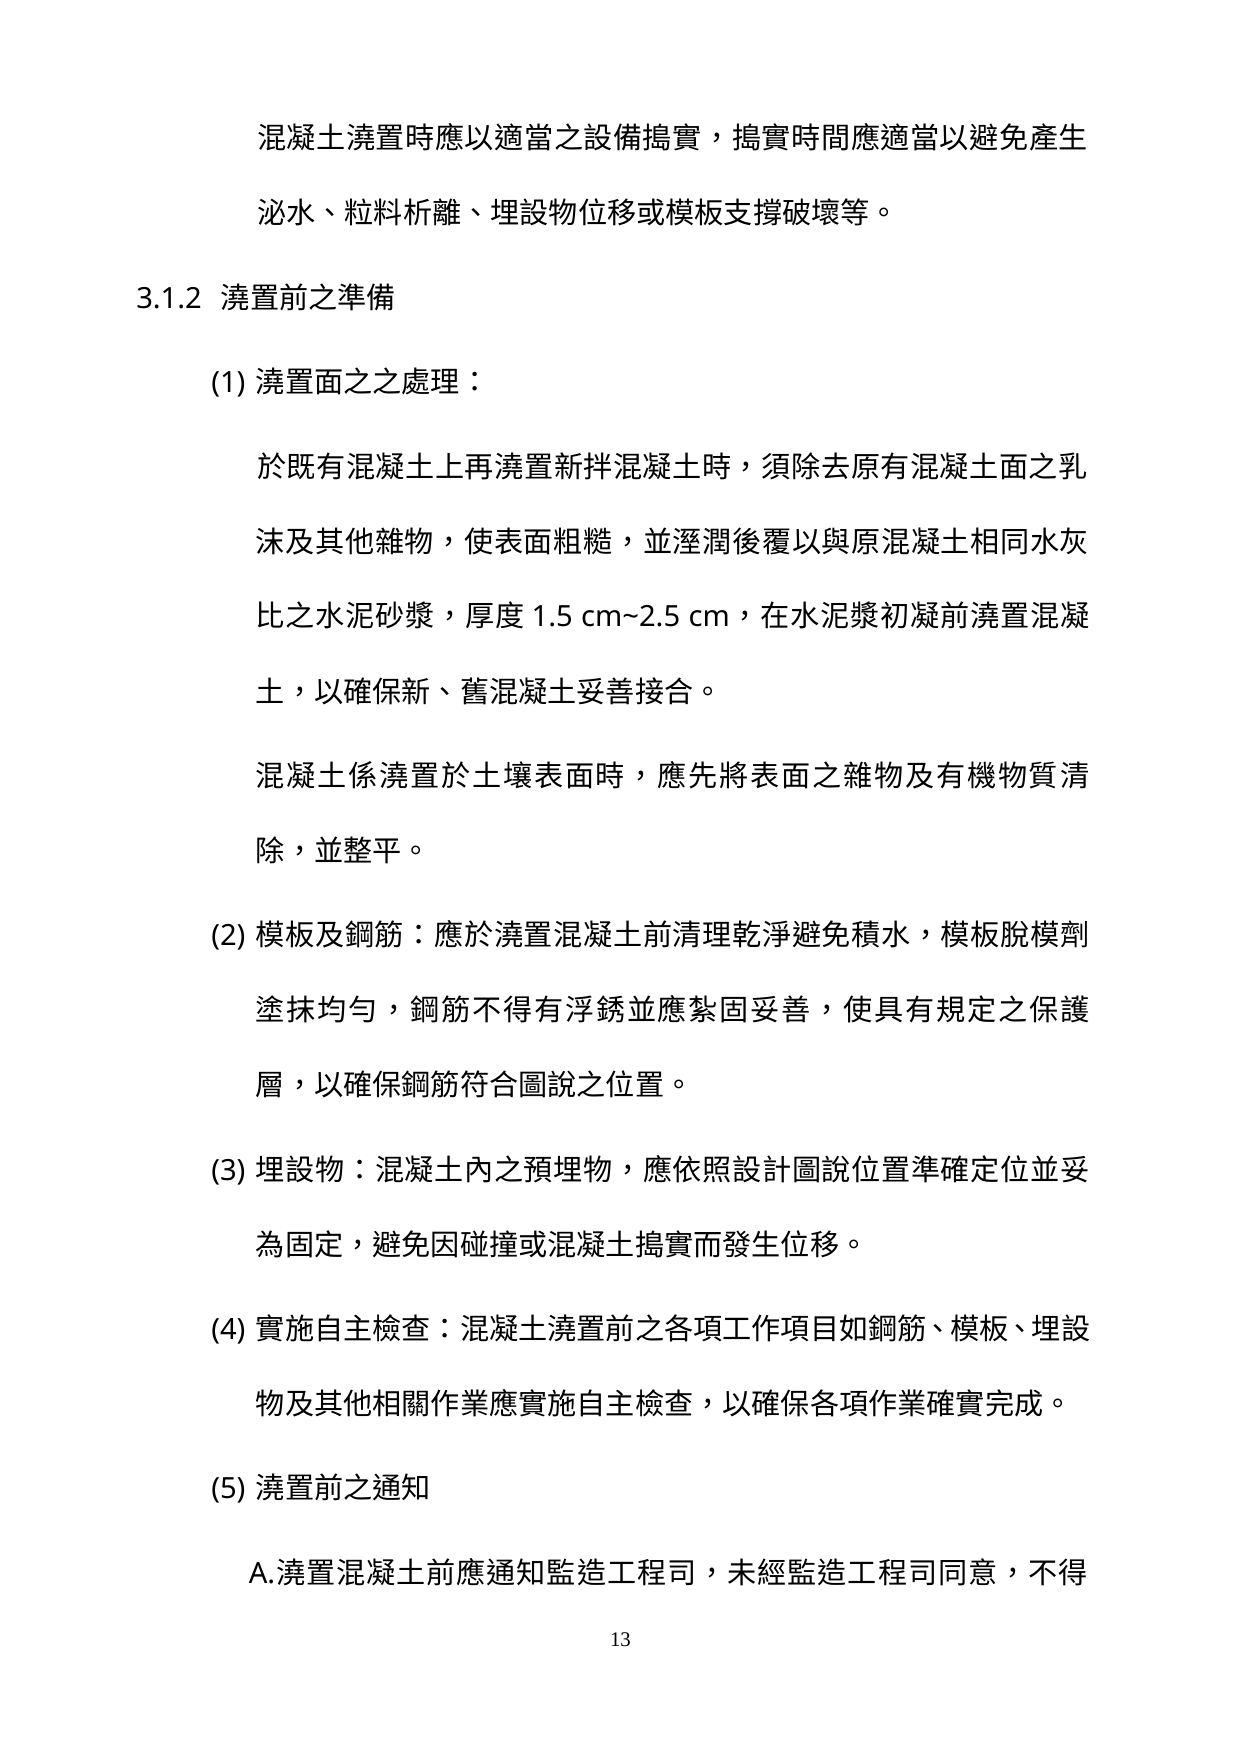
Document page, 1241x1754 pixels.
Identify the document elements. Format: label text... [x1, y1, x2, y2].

table_header [1093, 89, 1157, 1608]
table_header 經濟部水利署施工規範 第03310章 結構用混凝土 92年04月07日經水工字第09205001810號函頒 96年04月20日經水工字第09605002150號函修訂 102年11月22日經水工字第10205270970號函修訂 104年11月30日經水工字第10405293570號函修訂 105年09月02日經水工字第10505207090號函修訂 109年02月13日經水工字第10905030160號函修訂 1. 通則 1.1 本章概要 說明場鑄混凝土之材料、設備、施工及檢驗等相關規定。 1.2 工作範圍 包括混凝土之拌和、輸送、澆置、搗實、表面修飾、養護、接縫處理、止水帶、檢驗、評估及混凝土附屬品等相關工作。 1.3 相關章節 第03150章 混凝土附屬品 1.4 相關準則 (1) CNS 61卜特蘭水泥 (2) CNS 486粗細粒料篩析法 (3) CNS 490粗粒料（37.5mm以下）洛杉磯磨損試驗法 (4) CNS 491粒料內小於試驗篩75μm CNS 386材料含量試驗法(水洗法) (5) CNS 1167 使用硫酸鈉或硫酸鎂之粒料健度試驗法 (6) CNS 1171 粒料中土塊與易碎顆粒試驗法 (7) CNS 1174 新拌混凝土取樣法 (8) CNS 1176 混凝土坍度試驗法 (9) CNS 1231 工地混凝土試體製作及養護法 (10) CNS 1232 混凝土圓柱試體抗壓強度檢驗法 (11) CNS 1237混凝土拌和用水試驗法 (12) CNS 1238 混凝土鑽心試體及鋸切長條試體取樣法 (13) CNS 1240 混凝土粒料 (14) CNS 1241混凝土鑽心試體長度之測定法 (15) CNS 3036混凝土用飛灰及天然或煆燒卜作嵐攙和物 (16) CNS 3090預拌混凝土 (17) CNS 3091 混凝土用輸氣附加劑 (18) CNS 5646混凝土內之棒形振動器 (19) CNS 5648混凝土模板振動器 (20) CNS 12283混凝土用化學摻料 (21) CNS 11297混凝土圓柱試體蓋平法 (22) CNS 12549 混凝土及水泥砂漿用水淬高爐爐碴粉 (23) CNS 12891 混凝土配比設計準則 (24) CNS 12833流動化混凝土用化學摻料 (25) CNS 13407 細粒料中水溶性氯離子含量試驗法 (26) CNS 13465 新拌混凝土中水溶性氯離子含量試驗法 (27) CNS 13618 粒料之潛在鹼質與二氧化矽反應性試驗法（化學法） (28) CNS 13961 混凝土拌和用水 (29) CNS 14703硬固水泥砂漿及混凝土中水溶性氯離子含量試驗法 (30) CNS 15286 水硬性混合水泥 1.5 資料送審 1.5.1 拌和廠資料 廠商應依據CNS 3090之規定提送有關混凝土組成材料來源及拌和計畫書，供監造單位審核。該計畫書應說明拌和廠資格、設備型式、位置、所採用之拌和設備與單位產量及材料供應資料。 1.5.2 相關試驗報告 (1)驗證報告 供應單一工程混凝土總量大於5,000m3之拌和廠，應檢附經政府機關、財團法人或學術機構等驗證單位依據CNS 3090驗證合格之證明文件，經監造單位審核通過後方得供料；驗證單位應通過依標準法授權之產品驗證單位認證機構認證。未經驗證之拌和廠於廠商資料送審時，另檢送符合CNS 3090之自主檢查表及廠商確認單，送機關備查。 (2)配比設計 A.當同一規格之混凝土，其契約總量大於2,000m3時，須進行配比設計，惟數量在2,000m3以下或屬緊急工程經機關同意者，廠商得提送相同拌和廠1年內經監造單位核可之配比設計。 B.預力混凝土無論數量多寡，均須進行配比設計。 C.配比設計須符合CNS 12891之規定。 D.配比設計所提送資料中至少須包括下列資料： a.水泥、礦物摻料及化學摻料：提出符合本規範之證明文件或試驗報告。 b.粒料物理性質試驗結果。 c.粗、細粒料之級配資料，列成表格或線圖。 d.粒料、礦物摻料與水泥之比重。 e.水與膠結料之重量比。 f.坍度。 g.混凝土抗壓強度(fc’) 。 h.配比設計之要求平均抗壓強度(fcr’) 1.5.3 其他送審文件： (1)廠商與預拌混凝土廠所訂之合約，使用影本時需加蓋與正本相符章。 (2)預拌混凝土品質保證書(附件一)。 (3)預拌混凝土產製之工廠登記證影本。 (4)混凝土送貨單(附件二)。 送貨單應包含下列資料: A.預拌混凝土公司名稱及廠名、廠址、電話。 B.交貨單編號(或契約編號)、車次。 C.日期。 D.車牌號碼、總重、空重及淨重。 E.工程名稱及地點。 F.混凝土之等級(如SCC等級)或配比編號。 G.混凝土數量(交貨及累計數量)：以立方公尺計。 H.混凝土裝運時間(出廠、到達、卸料完成)。 I.規格(28日強度、設計坍度、最大粒徑、設計坍流度、水膠(灰)比)。 J.材料型式與重量(水泥、爐石、飛灰、附加劑) K.骨材重(3分石、6分、細骨材、用水量) 2. 產品 2.1 材料 2.1.1混凝土材料規格 混凝土拌和材料包括水泥、粒料、水、化學摻料及礦物摻料等，各種組成材料與拌和水用量、粒料尺寸及坍度或坍流度等應按照配比設計及試拌結果之數值，本款下表之各項數據僅供配比設計時之參考。 2.1.2水泥 (1)除契約另有規定外，一般構造物所使用之水泥應符合CNS 61卜特蘭水泥之規定。在同一單元之混凝土澆築作業中，不同廠牌之水泥不得混合使用。凡受潮結塊、硬化或有硬化現象之水泥，不得使用。 (2)工程若允許使用水硬性混合水泥應符合CNS 15286規定，且不得再添加其他礦物摻料。 2.1.3 粒料 細粒料:包含天然砂、加工砂或兩者之組合砂。 粗粒料:包含礫石、軋碎之礫石、碎石或上述材料之組合。 粗、細粒料級配及品質應符合CNS 1240規定，其相關檢驗應符合下表之規定。 2.1.4水 (1)混凝土拌和用水需符合CNS 13961規定。 (2)使用非自來水，如河川水、湖池水、井水、地下水等作為混凝土之拌和用水，其相關檢驗應符合下表之規定。 2.1.5 化學摻料 化學摻料應符合CNS 12283、CNS 12833規定，輸氣劑應符合CNS 3091規定： A型: 減水劑 B型：緩凝劑 C型：早強劑 D型：減水緩凝劑 E型：減水早強劑 F型：高性能減水劑 G型：高性能減水緩凝劑 流動化混凝土用化學摻料： 第一型 塑化劑 第二型 塑化及緩凝劑 2.1.6礦物摻料 (1)除契約另有規定外，無論礦物摻料含量多寡，皆應提送配比設計資料，經監造單位核准後使用。 (2)飛灰做為膠結料時，應符合CNS 3036之F類規定，且飛灰使用量不得超過總膠結料重量之20%。 (3)水淬高爐爐碴粉做為膠結料時，應符合CNS 12549之規定，且水淬高爐爐碴粉使用量不得超過總膠結料重量之30%。 (4)飛灰與水淬高爐爐碴粉同時做為膠結料時，其總量不得超過總膠結料重量之30%，且飛灰使用量不得超過15%。 2.2 品質管理 2.2.1 混凝土供應以使用「預拌混凝土」為原則；使用「工地拌和混凝土」需經機關許可，並依本規範及「公共工程工地型預拌混凝土設備設置及拆除管理要點」規定辦理。 2.2.2 廠商購買預拌混凝土時應考慮預拌混凝土之品質、產能及運送應能符合工程施工所需及不影響工程施工進行，廠商對所選定之預拌混凝土廠及混凝土品質應負完全責任。 2.2.3預拌混凝土品質不符合規定，經通知未依期限改善，或拌和廠供應其他工程使用不符合契約規定之材料者，監造單位得要求廠商改至其他預拌混凝土廠購買，廠商不得拒絕，其造成之一切損失概由廠商負責。 2.2.4監造工程司認為有必要或對混凝土品質有質疑時，得要求至預拌混凝土廠進行必要的取樣檢驗、設備檢查及列印拌和機操作台電腦配比報表，廠商應要求預拌混凝土廠配合辦理，如預拌混凝土廠拒絕配合辦理，監造工程司得要求廠商改至其他預拌混凝土廠購買，廠商不得拒絕，其造成之一切損失概由廠商負責。該項取樣之檢驗費用，如檢驗合格，費用由機關負擔，如不合格則由廠商負擔。 2.2.5廠商於訂約後，若適當運距內之合法預拌混凝土工廠，均無法供應滿足工程質與量需要之混凝土，經機關同意改設置工地型混凝土拌和設備；其審查程序及改置設備準備過程，不得為該混凝土項目停止施工之原因；其所延誤之工期，應以設置工地型混凝土拌和設備期間預拌混凝土工廠實際供應短少量所影響工期，經機關核定後納入展延工期辦理。因改採用工地型混凝土拌和設備所增加設置所需組拆、租金及規費等契約項目及費用，依契約第19條契約變更第(五)款之規定辦理。 3. 施工 3.1 準備工作 3.1.1 施工設備 (1)拌和車:輸送之拌和車，其攪拌速率、混凝土之均勻性應符合CNS3090規定辦理。 (2)瀉槽 A.瀉槽之襯裡應為表面光滑。 B.瀉槽之設置應使混凝土能連續流動，坡度不得陡於垂直向1比水平向2(V/H=1/2)，亦不得緩於垂直向1比水平向3(V/H=1/3)。若瀉槽必須使用較大之坡度時，其出口端應設置擋板，以避免粒料分離。 C.瀉槽長度超過600㎝者，其出口應以漏斗承接。 D.瀉槽使用後應以水清洗乾淨，以免混凝土硬化堆積於其上。清洗瀉槽後之水不得流入構造物範圍內。 (3) 泵送機：依混凝土之規格、粗粒料之最大粒徑、坍度、輸送距離及輸送高度，選用不致造成粒料析離或塞管之泵送機。 (4) 可調長度之柔性管（象鼻管） A. 使用金屬製、橡膠製或塑膠製之柔性管，其管徑應不小於最大粒徑之8倍，並防止混凝土粒料分離。 B. 柔性管之設置應使混凝土得以連續流動，且其出口與最終澆置點之距離於水平及垂置方向均不得大於150㎝。鄰近伸縮縫處之水平距離不得大於90㎝，每次使用後應清洗乾淨。 (5) 推車 A. 混凝土澆置不易之地點得以推車運送，輸送距離不得超過60m。 B. 推車應於架立之高架之走道版上通行，不得與結構體之鋼筋或埋設物接觸。 (6) 混凝土搗實設備 混凝土澆置時應以適當之設備搗實，搗實時間應適當以避免產生泌水、粒料析離、埋設物位移或模板支撐破壞等。 3.1.2 澆置前之準備 (1) 澆置面之之處理： 於既有混凝土上再澆置新拌混凝土時，須除去原有混凝土面之乳沫及其他雜物，使表面粗糙，並溼潤後覆以與原混凝土相同水灰比之水泥砂漿，厚度1.5 cm~2.5 cm，在水泥漿初凝前澆置混凝土，以確保新、舊混凝土妥善接合。 混凝土係澆置於土壤表面時，應先將表面之雜物及有機物質清除，並整平。 (2) 模板及鋼筋：應於澆置混凝土前清理乾淨避免積水，模板脫模劑塗抹均勻，鋼筋不得有浮銹並應紮固妥善，使具有規定之保護層，以確保鋼筋符合圖說之位置。 (3) 埋設物：混凝土內之預埋物，應依照設計圖說位置準確定位並妥為固定，避免因碰撞或混凝土搗實而發生位移。 (4) 實施自主檢查：混凝土澆置前之各項工作項目如鋼筋、模板、埋設物及其他相關作業應實施自主檢查，以確保各項作業確實完成。 (5) 澆置前之通知 A.澆置混凝土前應通知監造工程司，未經監造工程司同意，不得於構造物之任何部位澆置混凝土。 B.經監造工程司查驗未合格者，廠商應即時進行改善，並延後澆置時間，經再次查驗通過後，方得澆置混凝土。 3.1.3 混凝土之輸送 (1)除契約另有規定外，混凝土自開始拌和至運達工地完成澆置之時程應在90分鐘內；超過90分鐘仍未澆置完畢，除經監造工程司同意者外，該車剩餘之混凝土應運離工地不得使用，其所造成之一切損失由廠商負責。 (2)每一車預拌混凝土送達工地卸料前，混凝土供應商應提送二份送貨單，廠商應詳細核對送貨單之資料及填寫到達時間、完成澆置時間及澆置位置，如未隨車備有送貨單、貨品不符合契約規格時應運離工地不得使用。該車混凝土澆置完成後，由廠商簽名收存1份、1份交司機攜回混凝土廠。 (3)混凝土輸送至卸料端應有適當之裝置，且能保持連續輸送以避免粒料析離。 (4)混凝土自出料口至澆置面之距離應適當，以避免衝擊力過大及造成粒料析離。 (5)混凝土澆置後，所有輸送設備應立即清洗乾淨，其廢水及廢棄物應依規定集中處理。 3.2 施工方法 3.2.1 澆置之一般規定 (1) 水平構材或水平斷面之混凝土，必需待支承之垂直構材或斷面之混凝土已固結及收縮完成後方可澆置。 (2) 混凝土應連續澆置，且應於混凝土拌和後於規定時間內儘速澆置。 (3) 混凝土應以適當之厚度分層澆置，並應於下層混凝土初凝前澆置上層混凝土，各層混凝土應儘量控制維持水平澆置。 除契約另有規定外，上下層之澆置間隔時間不得超過45分鐘。牆構造物及擋土牆澆置厚度依震動棒之長度決定，一般以30㎝至50㎝為原則。巨積混凝土澆置每層厚度不得大於45㎝。 (4) 澆置柱之混凝土應使用可調長度之柔性管（象鼻管）。若梁、板等係與柱、牆等支承結構同次澆置，應俟柱、牆內澆置之混凝土完成沈落收縮後，再進行梁板之澆置。但仍可令振動棒憑其自重沈入時，進行梁、板之澆置。 (5) 在澆置混凝土期間及澆置後24小時內，混凝土表面若有積水，除非有妥善排水坑設施與混凝土分開，否則不得直接進行抽水。 (6) 施工日誌應詳細記載當日澆置之不同類別混凝土之數量、澆置範圍、構造物名稱、取樣樁號、樣品編號及試驗結果。 3.2.2水中混凝土之澆置 (1)使用緊密不漏漿之模板。 (2) 水中混凝土澆置後至少48小時之內，該地區不得進行抽水。 (3) 特密管 A. 特密管直徑為20～25㎝，上端裝有漏斗之不透水管，漏斗頂端應加設50㎜×50㎜網目之鋼網，以防堵塞。 B.特密管應妥為支撐，使其出口得在整個工作面上方自由移動，並得以在必須減緩或中斷混凝土流出時，迅速將管降下。 C. 澆置時應維持混凝土之連續流動，並使澆置之混凝土均勻分佈。特密管之移動及升降應妥為控制。 D. 各特密管應有適當之間距，以免造成粒料分離。 E. 澆置混凝土時，特密管下端應伸入已澆置混凝土表面下至少2 m。 F. 特密管不得水平移動，當特密管中混凝土不易自由卸出時，可將特密管上、下垂直移動，惟落差不得超過30㎝。 (4)用特密管或設有底門之吊斗，於水中澆置混凝土時，應維持適量連續施工，澆置位置應儘量維持靜水狀態，不得已時，亦須使水之流速在3m/min以下，水中澆置之混凝土面應大致保持水平面。 (5) 水中吊斗 A.使用無頂之水中用吊斗，其底門於吊斗卸料時應可自由向外打開。 B.將吊斗裝滿混凝土後緩慢降至待澆置混凝土之表面上，吊降之速率應避免水流過度擾動。 C. 緩慢將混凝土卸出，完成後再緩慢將吊斗吊出。 3.2.3低溫之澆置作業 周圍氣溫為5℃且繼續下降時，應採取下列任一種措施，保護已澆置之混凝土： (1) 加溫 A. 將模板或構造物周圍包覆加溫，使其內之混凝土及氣溫保持在13℃以上。完成澆置之混凝土應維持該溫度7天。 B. 於混凝土養護期間加溫時，其周圍之相對溼度應維持不低於40﹪。火爐、烤板或加熱器應妥為佈設，使熱量均勻分佈。燃燒之廢氣體應排至包圍體外部。 C.於7天之養護期過後，以最多每天降低7℃之速率，逐漸降低混凝土周圍之溫度，直到與外界之氣溫相同為止。 D. 於實施加溫作業期間，應派人看守並備妥防火設施。 (2) 保溫 A. 以適當之隔熱材料覆蓋與外界溫度隔離，使混凝土維持至少13℃以上之溫度7天。隔熱材料之種類與厚度應經監造工程司核可。 B. 混凝土上方除隔熱層外，應再覆以油布或其他經核可使用之防水材料。 3.2.4高溫之澆置作業 (1) 周圍溫度超過32℃以上時，應於澆置混凝土前，將模板及鋼筋等以水或其他方式適當降溫。 (2) 為避免澆置後混凝土之溫度高於32℃時，應採取下列措施保護已澆置之混凝土： A. 以適當方式遮蔽防止混凝土直接受到日曬。 B.採用冷水噴灑或以溼潤之粗麻布或粗棉墊覆蓋，使模板保持潮溼。 3.2.5 搗實 (1) 混凝土澆置時鋼筋、預埋件周圍及模板角落處之混凝土應確實搗實。 (2) 混凝土搗實原則上應使用符合CNS 5646之內振動器;外部振動器應經工程司同意後方可使用，外部振動器應符合CNS 5648之規定。 (3) 所有混凝土澆置15分鐘內，應即使用振動器振動，但振動時不可觸及模板、鋼筋及埋設物，以避免鋼筋、預埋管件及預力鋼材發生位移。 振動時應避免在混凝土表面造成泌水或造成粒料析離。 (4)混凝土搗實時應確實將振動器插至先澆置之下層結構體混凝土內，插入深度應約為10㎝，並避免過度振動。 (5) 若模板內振動之方式可能造成預埋件之損壞，即不得使用內部振動機。 3.2.6接縫 混凝土接縫之設置依位置可分水平接縫及垂直接縫二種；接縫依功能又可區分為施工縫、伸縮縫、收縮縫等三種。 (1) 施工縫、伸縮縫 A. 施工縫應設置於對結構強度影響最小之處。除按工程圖說或施工計畫設置之預定施工縫外；若有需設置非預定之施工縫(如遇大雨、混凝土運輸不及或其他施工問題致混凝土澆置中斷)，其施工縫之設置位置、形狀及處理方式須以書面經監造單位同意。 B.施工縫之位置應符合下列規定 (a)版、小梁及大梁之施工縫應設置於其垮度中央三分之一範圍內。 (b)大梁上之施工縫應設置於至少離相交小梁兩倍梁寬之處。 (c)牆及柱之施工縫應設於其與小梁、大梁或版交接之頂部或底部。 (d)施工縫宜與主鋼筋垂直。 (e)除設計圖說另有規定外，小梁、大梁、托肩、柱頭版及柱冠須與樓版同時澆置。 C. 水平與垂直施工縫或伸縮縫之位置及細節應依設計圖說施工，設計圖說未提供位置或細節圖說時，廠商可自行繪製施工縫或伸縮縫之詳細圖說併接縫設置之位置圖，送監造工程司審查同意後施工。 除契約另有規定及依結構計算需求外，垂直向施工縫及伸縮縫之設置間距以不超過20M為原則。 D.接縫如有應力傳遞或避免位移時應使用剪力鋼筋橫穿施工縫或伸縮縫，如混凝土之厚度足夠且混凝土剪力榫之強度可抵抗應力傳遞或側向位移時，可設計使用混凝土剪力榫。施工縫如已設計有與接縫垂直之鋼筋者，可免設剪力筋或混凝土剪力榫；伸縮縫所設置之剪力筋需使一端固定另一端能自由伸縮。增設之止水帶或剪力筋須經監造工程司同意後辦理。 伸縮縫接縫應以適當材料填塞及隔開，俾利混凝土有熱漲冷縮及變位之功能。除契約另有規定外，填塞材料可使用保力龍、發泡棉。 E. 施工縫之處理 除契約另有規定外，施工縫之處理規定如下： (a)為施工縫粘結性，澆置銜接混凝土前應清除已硬化混凝土表面之乳沫及鬆動物質，露出良好堅實之混凝土，凹凸深度約0.6 cm達露出粗粒料程度，以形成連接。 (b)接縫表面之清除打毛工作應使用高壓水、噴濕砂法或其他經核可之方式處理。 (c) 施工縫應先將表面清理溼潤後覆以與原混凝土相同水灰比之水泥砂漿，厚度1.5 cm~2.5 cm，在水泥漿初凝前澆置混凝土。澆置水泥砂漿前應保持澆置面濕潤。 F.清理接縫之混凝土表面時應避免損及止水帶。 G. 沿預力鋼材方向、埋設物或開孔處，應避免設置接縫。 (2) 收縮縫 為避免混凝土版構造物因收縮而產生不規則裂縫，應設置收縮縫。 A. 除契約圖說另有規定外，縱向及水平向之鋸縫之間隔為5M，其鋸縫之深度約為版厚之四分之一但不小於為25mm、寬度為5mm。鋸縫應整齊、清潔、平直。 B. 鋸縫應於混凝土舖面澆置後8至24小時內施作，為確保鋸縫於前述時限內完成，必要時得允許廠商夜間施工。 C. 鋸縫時損壞之養護膜應於受損20分鐘內，設法予以替換或更新以免舖面邊緣及表面失去保護。 D. 鋸縫完成後，應用水或空氣噴射或兩者兼用徹底清除鋸縫內之任何有害物質並乾燥之。 E.為避免碎石等堅硬異物進入收縮縫，乾燥後之鋸縫應以填縫劑依照製造廠之使用說明予以填滿。 3.2.7止水帶 (1) 止水帶可分為可撓性聚氯乙烯(PVC)、天然橡膠、合成橡膠等材質。不同止水帶每批進料時至少取樣1次，使用正字標記產品，其已依規定辦理之檢驗項目，得免重行檢驗。 A.除契約另有規定外，可撓性聚氯乙烯(PVC)之種類、尺度及品質應符合CNS3895及下表規定 B.天然或合成橡膠止水帶:依不同設施需具備之止水帶功能訂定標準。 (2) 施工縫或伸縮縫，如有防止滲水需求者必須使用止水帶；止水帶應儘可能減少續接，如無法避免需續接，應以熔接或經監造工程司同意之方式續接，銜接處不得有滲漏現象。 (3) 牆上之水平施工縫，其止水帶應以適當夾具固定，於混凝土澆置前裝設完成，並使其一半寬度露出完成之混凝土面，止水帶周圍之混凝土應充份搗實以使密合。澆置次一層混凝土時應小心施作，於硬化混凝土面之乳沫移除後，應先澆置止水帶周圍及上方部分並充份搗實，然後繼續澆置其餘之混凝土，並應確保止水帶不致遭內部振動器或其他工具扭曲或損壞。 (4) 垂直伸縮縫及施工縫，其止水帶應以適當夾具固定，於混凝土澆置前裝設完成，並使其一半埋入混凝土中，另一半露出於準備下次澆置之相鄰混凝土部位，並應確保止水帶位置完全正確，且其周圍之混凝土均已搗實。 3.2.8開口、預埋件及其他需求 (1) 應依契約設計圖說之規定，提供及安裝埋件。 (2) 於混凝土澆置前，應確認每個埋件之正確尺度及位置，並經監造工程司查驗後做成記錄。 3.2.9鏝平、掃飾 橋面、版面或路面應使用刮皮或修面機整平，並由工人以鏝板修平。如表面須保持粗糙面時，應以長柄軟掃同方向掃刷，力求整齊一致之紋路。 3.2.10混凝土顏色 外露部分混凝土之養護劑或脫模劑一經核可，除非經工程司同意，否則不得以任何因素改變混凝土之均勻顏色。 3.2.11混凝土澆置完成後，廠商應於明顯位置以紅漆標示當日澆置完成部分之樁號、高程及澆置日期。並於監造報表內記載澆置範圍(樁號)、高程、數量(註明強度)、坍度試驗、圓柱試體製作時之澆置樁號等。 3.2.12 施工中檢驗及完工後之初驗、驗收等指定鑽孔位置經鑽孔，廠商均應以同強度之混凝土回填補實。 3.3 清理 3.3.1污染之避免及清除 (1) 在混凝土澆置後，尚未達到初凝前，應立即清除積存在外露鋼筋上及鄰近混凝土表面之漏漿模板表面上之泥垢。 (2) 施工中應保護混凝土構造物不受結構鋼構件之鐵銹或其他有害物質之污染。 (3) 若發生污染，應將污染去除，並使混凝土恢復原有之顏色。 3.3.2損壞部分之修補 (1) 於工程之最終驗收之前，將混凝土表面、角隅受損處仔細修補。 (2) 經許可進行修補之表面，應將受損部位整修至平滑之狀況。 (3) 混凝土之整修工作未達監造工程司要求者，應將其打除重作。 3.4 養護 3.4.1 除契約另有規定外，混凝土的養護依下列方式擇一辦理。 3.4.2水及覆蓋物養護：混凝土養護應在澆置完成，混凝土表面浮水消失後即速進行養護，養護之時間不得少於7天。 3.4.3液膜養護劑養護：液膜養護劑應在不影響混凝土表面外觀及不適用溼治法之情況下經監造工程司許可後始得使用，使用養護劑前應將廠牌及使用說明書等相關資料報經監造工程司核准。 混凝土面先以水全面溼潤，並於水漬消失後立即塗敷養護劑，養護劑使用前應徹底攪拌，並於混合後1小時內塗敷使用。 養護劑塗敷完成後，應保護其不致受損至少10天。若有受損則應補行塗敷養護劑。 3.5 保護 3.5.1混凝土充分硬化至足以承擔載重前，不得施加載重。 3.5.2接縫之保護 (1) 需填充封縫料之接縫以及作為施工縫之表面應予保護。養護劑不得沾染黏結面。 (2) 接縫面及相鄰混凝土應確實作養護。 3.5.3鋼筋之保護 (1) 模板拆除後，長時間露出混凝土表面之鋼筋應塗以純水泥漿保護。 (2) 鋼筋準備搭接延伸或組立模板之前應清除附於鋼筋上之硬化水泥漿及其碎屑。 3.6 瑕疵混凝土 混凝土強度、飾面、許可差、或水密性不符合規範標準者，視為瑕疵品，應依照本章規定或依工程司指示予以補強、修補、或更換。補強時需用環氧樹脂砂漿，修補時須用水泥砂漿。 3.7 檢驗 3.7.1除契約另有規定外，材料及施工品質之檢驗，依據「經濟部水利署廠商品質管制規定」之規定辦理。 3.7.2各項檢驗依編列之檢驗項目及數量辦理，施工期間因工程變更設計增減工程數量或監造工程司認為有必要時得增減檢驗項目及數量(頻率)，廠商不得拒絕，該增加之檢驗費由機關負擔。 品質檢驗不合格依規定辦理再驗、拆除重做之各項檢驗、未做圓柱試體依規定所做鑽心試驗及其他因廠商之過失所辦理之檢驗，其相關費用概由廠商負擔。 3.7.3 除契約另有規定外，各項檢驗廠商須依規定頻率提出申請及會同監造單位辦理試體取樣、樣品簽名、送驗，機關得視需要改以會驗方式辦理。 3.7.4混凝土檢驗 除契約另有規定外，混凝土之檢驗項目如表1。 表1 混凝土各項材料及施工之檢驗項目 3.8 圓柱及鑽心抗壓強度試驗 3.8.1依規定需辦理圓柱試體製作及鑽心取樣之構造物，其應辦試驗之組數依不同強度個別計算，列表據以執行，並編列檢驗費用。 契約工作數量增減時，依本章規定頻率增減試驗組數。 3.8.2 除契約另有規定外，凡混凝土厚度不小於15 cm且鑽心無損害鋼筋及混凝土結構者均需辦理鑽心，必要時監造工程司得於施工期間增加鑽心試驗次數或指定其他構造物辦理鑽心試驗；增加辦理之鑽心試驗費用由機關增列。 3.8.3混凝土鑽心試體取樣，1組以3個試體為原則。 (1) 鑽心取樣前，廠商應提出申請並會同監造工程司取樣、試體簽名、送驗、會驗及試驗報告簽名等。未會同辦理之所有鑽心試體，機關一概不予承認，所有過失及損失完全由廠商負責。 (2) 除契約另有規定，鑽心頻率規定如下： A. 坡面工構造物混凝土之鑽心試體取樣：每1000m2鑽取試體1組，餘數達100 m2以上者，須增加1組試體。依構造物斷面尺度需要，得於同一斷面之各層坡面、戧台分別取樣，並辦理厚度檢驗。 B. 擋土牆、基腳、箱涵、混凝土異型塊及其他構造物之鑽心試體取樣：每500m3鑽取試體1組，餘數達50 m3以上者，須增加1組試體。 (3) 除契約另有規定外，鑽心試體取樣位置由監造工程司指定，其位置應為具有代表性之地點。取樣時應避開鋼筋、埋設物或混凝土接縫，以免損害結構物之強度及影響試驗結果。 (4) 鑽心試體取樣後及試驗前，應先確認試體無異議後，始得進行試驗，試驗前如試體有瑕疵或異議，應經監造工程司確認及同意後在原鑽取位置100cm範圍內重新鑽取試體。 廠商未依約定時間會驗或試體試驗前無提出異議，其試驗結果廠商不得異議。 3.8.4鑽心試體試驗結果判定： 凡有下列規定之一者，判定該組試體所代表之混凝土數量為不合格。 (1) 1組3個試體之平均抗壓強度低於設計強度之85%者。 (2) 1組3個試體中任一試體抗壓強度低於設計強度之75%者。 3.8.5凡經鑽心試驗評定為不合格但合於下列情形之一者，得申請再驗。 (1) 1組3個試體平均強度達設計強度之85 %以上，且單一試體在設計強度之70 %以上及未達設計強度之75 %者。 (2) 1組3個試體平均強度達設計強度之80 %以上及未達設計強度之85 %，且任單一試體在設計強度之75 %以上者。 廠商申請再驗應於試驗後3日內以書面提出並經機關同意後，由工程司及廠商會同就該組鑽心試體代表之混凝土再行鑽取1組3個試體，此3個試體應分散於該區間範圍內，不得集中鑽取。試驗結果符合規定者，判定為合格，否則仍以不合格處理。鑽心判定為不合格之該組試體所代表之混凝土再驗以1次為限。同一工程鑽心不合格再驗組數以2組為限。再驗之一切費用由廠商負擔。 3.8.6除契約另有規定外，鑽心不合格之混凝土構造物依下列規定辦理： (1)拆除鑽心不合格位置前後各10M範圍之構造物；屬於混凝土塊者，拆除該鑽心不合格之混凝土塊及前後編號各10個混凝土塊。 (2) 追蹤不合格位置之前後不同位置或前後不同日期所施工相同強度、相同水灰比之混凝土，直至合格為止，以確定其餘應拆除之範圍。每次追蹤鑽心之位置以10M為間隔鑽取試體1組；屬於混凝土塊者，則依編號順序每10個混凝土塊鑽取試體1組。 (3) 前款應拆除之範圍廠商應重做，所有一切損失(包括工期及拆除重做之工資材料)，概由廠商負擔。不合格範圍外構造物如受拆除行為影響，其相關費用及損失亦由廠商負擔。重做應依規定頻率作坍度、圓柱試體、鑽心及其他必要之檢驗，所有費用由廠商負擔。 (4) 機關為符合公共利益之特定需要，應拆重作之混凝土，經適當評估認定結構無不安全之虞者，得以「不拆除亦不予計價」方式處置，該不予計價之混凝土包括混凝土澆置所需之工料費。為評估認定所需之一切費用(如鑽心試驗、載重試驗、非破壞性檢測、結構分析…等)由廠商負擔。 經認定得不拆除重做之混凝土及其周邊結構物，如需補強者，其費用由廠商負擔。 3.8.7 混凝土圓柱試體製作及頻率規定如下： (1) 適用混凝土鑽心試體取樣之構造物其圓柱試體製作頻率規定如下： A. 各種不同強度之混凝土量每200 m3作試體1組，餘數達40 m3以上者增做1組。 B.同一種配比混凝土的總數量在40m3以下者，得免做圓柱試體。 (2) 不適用混凝土鑽心試體取樣者，圓柱試體製作頻率如下: A.鋼筋設計密集者、襯砌排塊石之背填混凝土等，各種不同強度之混凝土，每120m3作試體1組，餘數達40 m3以上者增做1組。 B.特殊構造物者，如水庫工程(壩體、溢洪道、取出水工、防淤隧道、引水隧道等)、攔河堰工程(堰體、排砂道、跌水靜水池等)、橋梁、水門、房屋建築等，各種不同強度之混凝土，每100m3作試體1組，餘數達40 m3以上者增做1組。 (3) 圓柱試體取樣、製作及養護等相關規定： A. 混凝土圓柱試體取樣除契約另有規定外，以在混凝土輸送至澆置位置(一般為輸送管之管尾)取樣為原則。 B.混凝土圓柱試體每組製作3個，作28天抗壓強度試驗。 為預測28天抗壓強度之需要，得增作2個試體，作7天抗壓強度試驗，應於核定之監造計畫載明，如施工中認有必要時應書面通知廠商配合辦理，並覈實計價。 圓柱試體應在澆置處由廠商所指派專業人員製作。監造工程司以不褪色之油性筆書寫工程名稱、澆置日期、澆置位置、設計強度及簽名等資料於紙上，於圓柱試體製作完成後將該紙張浮貼於圓柱試體上。監造工程司得視需要指定取樣製作圓柱試體。 C. 圓柱試體製作完成後應集中放置於監造工程司指定之地點，靜置及保護至少24小時後再運往實驗室，依CNS 1231之規定養護。 3.8.8圓柱試體試驗結果評估及不合格之處理： (1) 7天抗壓強度： 契約規定增作2個圓柱試體者，其7天材齡之抗壓強度如未達設計強度之70%，廠商應依不合格品之管制程序檢討分析發生原因，並提出矯正與預防措施，以確保混凝土品質之穩定性並符合規範要求；該檢討分析及矯正與預防措施等資料應報監造工程司備查。 (2) 每一種配比混凝土之圓柱試體28天材齡抗壓強度，應同時符合下列二條件方為合格： A. 連續3組試體抗壓強度平均值高於或等於規定強度f'c值。 B. 無任一組試體之強度低於(fc’-35kgf/cm2)。 (3)有前款之一評定為不合格者，不合格之混凝土依下列規定辦理: (4) 圓柱試體製作組數達3.8.8(4)C之規定，應以本署制式評估表(附件三)辦理評估，並按照品質評估處理標準之規定處理。 A. 混凝土之品質評估，以同強度、同工項之混凝土試體28天抗壓強度為基準。 B. 各組圓柱試體應依試體製作日期先後順序排列，不得任意調動順序。 C. 同強度、同工項之混凝土圓柱試體數量未達15組，不用進行評估；15組以上，每次評估以30組為原則，最後一次評估不得少於15組。評估方式可參考ACI 214繪製品質控制圖，包括個別強度試驗控制圖，5組試驗強度移動平均控制圖及10組試驗差值移動平均控制圖。 (5) 混凝土圓柱試體未依期送驗或未製作者，依下列規定辦理： A.契約規定增作2個圓柱試體，作7天之抗壓強度試驗，試體材齡逾第10天期限後試驗者，處該組試體所代表之混凝土工料費之5 %為罰款。 B.3個圓柱試體材齡達28天時做抗壓強度試驗，試體材齡逾第35天期限後試驗者，處該組試體所代表之混凝土工料費之10%為罰款。 C.廠商未依照規定製作圓柱試體、未適當保護試體致損壞或遺失者，得補做鑽心試驗，鑽心符合3.8.4規定者，處該組試體所代表之混凝土工料費之10 %為罰款；如鑽心不符規定，則該組試體所代表之混凝土數量不予計價，並應拆除重做。 應拆除重做之混凝土，依本章第3.8.6款第(3)規定辦理，但得依本章第3.8.6款第(4)規定辦理。 (6) 混凝土施工品質單次評估其變異係數大於下表之規定者，處該次評估資料表全部混凝土工料費之3%為罰款。 3.8.9 判定為拆除重做或不計量不給價之混凝土不再另扣處該批混凝土之其他罰款；除契約另有規定外，同批混凝土之罰款係累加計算，其罰款總數不得超過該批混凝土之契約價金。各項罰款應通知廠商繳交，如尚未繳交且已估驗付款則應於次期估驗款中扣回或通知廠商於期限內繳回。 4. 計量與計價 4.1 計量 4.1.1 不同強度之混凝土按設計圖說體積以立方公尺計量。 4.1.2 各項檢驗費按[組][次][ ]計量。 4.1.3 因切除或敲除過度而修補之混凝土，或用於修補或更換瑕疵部位之混凝土，均不予計量。 4.1.4 經檢驗判定不合格所代表之數量均不予計量。 4.1.5 除契約另有規定外，本章工作之附屬工作項目將不予計量，其費用應視為已包含於有關混凝土項目計價之項目內。 4.2 計價 4.2.1 本章之工作依契約之不同強度項目之單價計價，該項單價已包括所需之一切人工、材料、機具、設備、動力及運輸等費用在內。 惟施工現場混凝土拌和車無法到達構造物澆置位置洩料、亦無法施作便道，且契約圖說無編列泵送機租用者，得經機關同意另行編列單價。 4.2.2 各項檢驗費計價包括一切人工、材料、機具、施工設備、動力、取樣、運輸及試驗等費用在內。 〈本章結束〉 [133, 89, 1093, 1608]
table_header [86, 89, 133, 1608]
